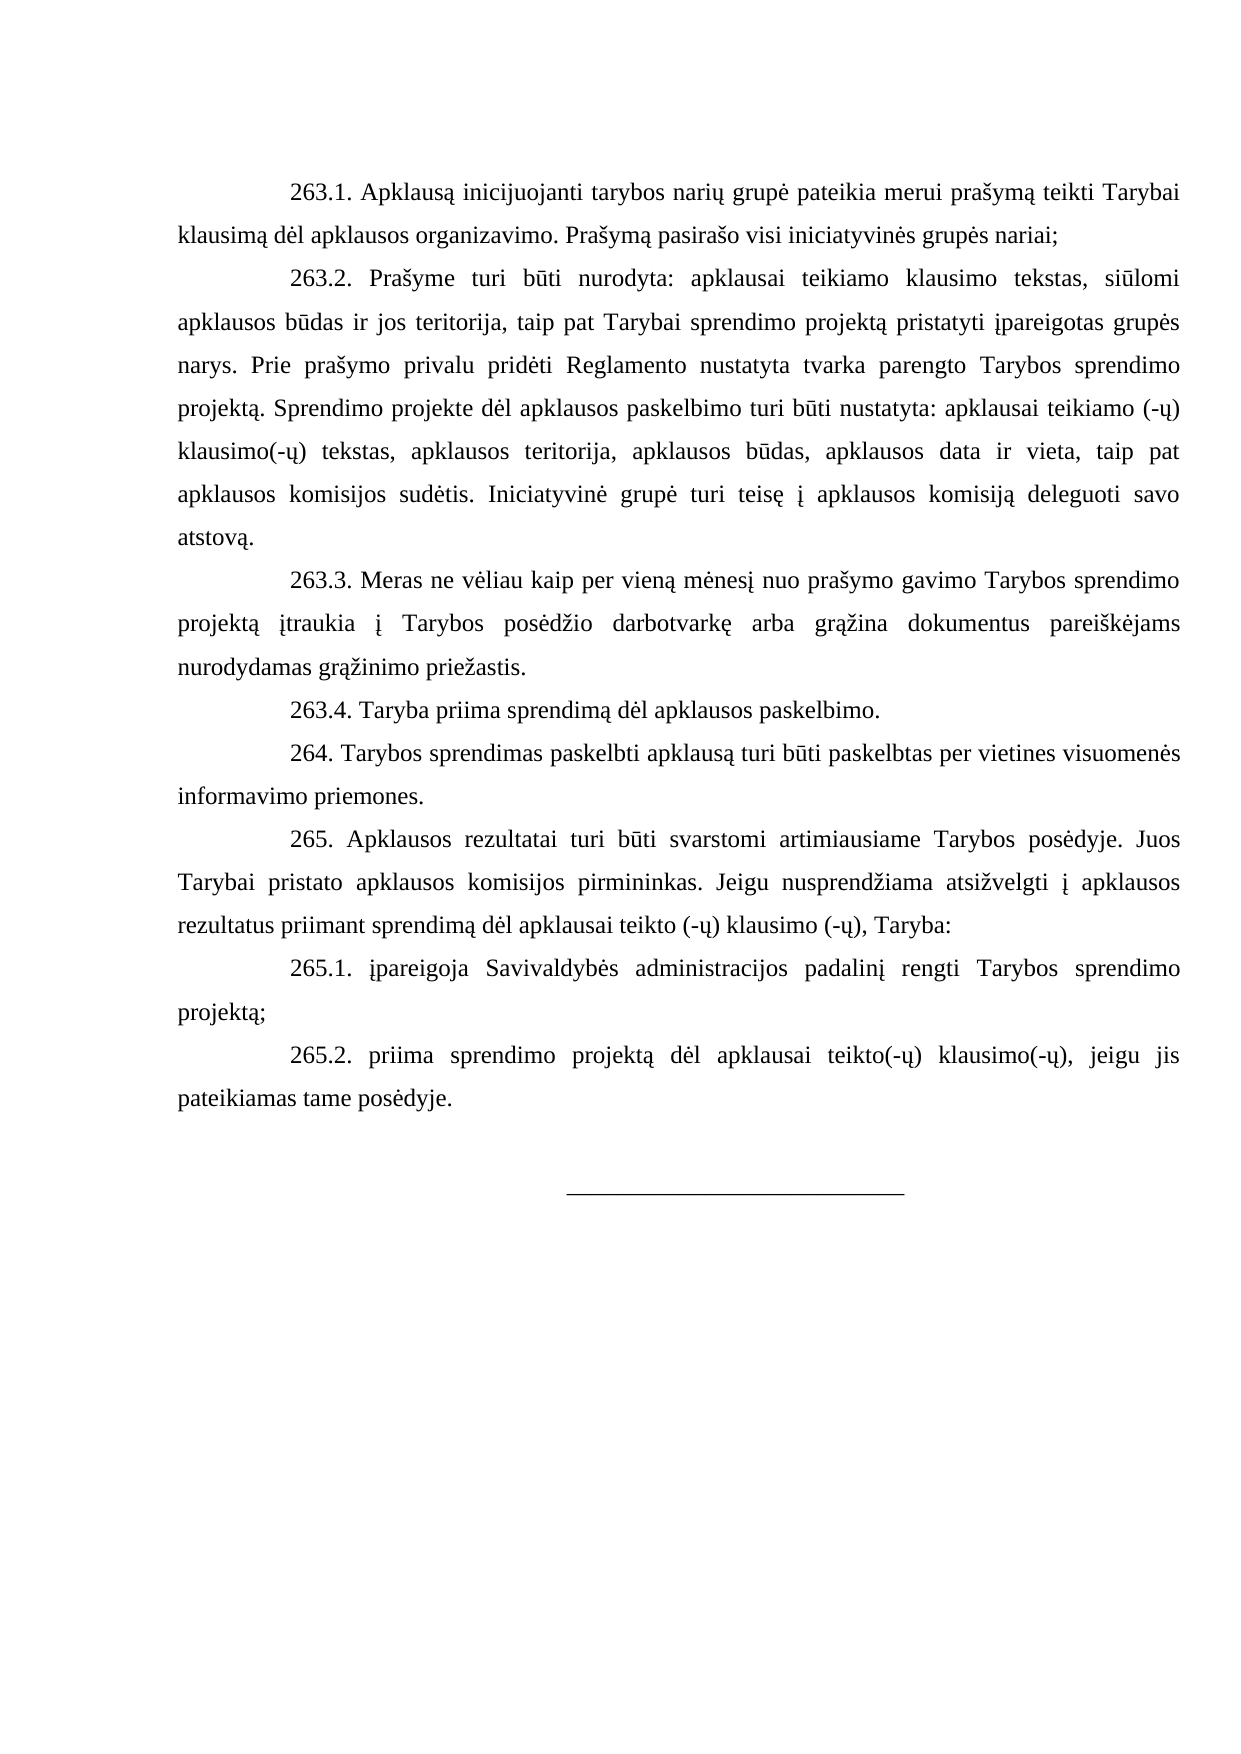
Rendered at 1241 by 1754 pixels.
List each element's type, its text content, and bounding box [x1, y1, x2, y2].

text 263.2. Prašyme turi būti nurodyta: apklausai teikiamo klausimo tekstas, siūlomi apklausos būdas ir jos teritorija, taip pat Tarybai sprendimo projektą pristatyti įpareigotas grupės narys. Prie prašymo privalu pridėti Reglamento nustatyta tvarka parengto Tarybos sprendimo projektą. Sprendimo projekte dėl apklausos paskelbimo turi būti nustatyta: apklausai teikiamo (-ų) klausimo(-ų) tekstas, apklausos teritorija, apklausos būdas, apklausos data ir vieta, taip pat apklausos komisijos sudėtis. Iniciatyvinė grupė turi teisę į apklausos komisiją deleguoti savo atstovą. [177, 263, 1181, 551]
text 263.4. Taryba priima sprendimą dėl apklausos paskelbimo. [177, 695, 1181, 723]
text 265.2. priima sprendimo projektą dėl apklausai teikto(-ų) klausimo(-ų), jeigu jis pateikiamas tame posėdyje. [177, 1040, 1181, 1112]
text 264. Tarybos sprendimas paskelbti apklausą turi būti paskelbtas per vietines visuomenės informavimo priemones. [177, 738, 1181, 810]
text 265. Apklausos rezultatai turi būti svarstomi artimiausiame Tarybos posėdyje. Juos Tarybai pristato apklausos komisijos pirmininkas. Jeigu nusprendžiama atsižvelgti į apklausos rezultatus priimant sprendimą dėl apklausai teikto (-ų) klausimo (-ų), Taryba: [177, 824, 1181, 939]
text 263.3. Meras ne vėliau kaip per vieną mėnesį nuo prašymo gavimo Tarybos sprendimo projektą įtraukia į Tarybos posėdžio darbotvarkę arba grąžina dokumentus pareiškėjams nurodydamas grąžinimo priežastis. [177, 565, 1181, 680]
text ___________________________ [177, 1169, 1181, 1198]
text 265.1. įpareigoja Savivaldybės administracijos padalinį rengti Tarybos sprendimo projektą; [177, 953, 1181, 1025]
text 263.1. Apklausą inicijuojanti tarybos narių grupė pateikia merui prašymą teikti Tarybai klausimą dėl apklausos organizavimo. Prašymą pasirašo visi iniciatyvinės grupės nariai; [177, 177, 1181, 249]
